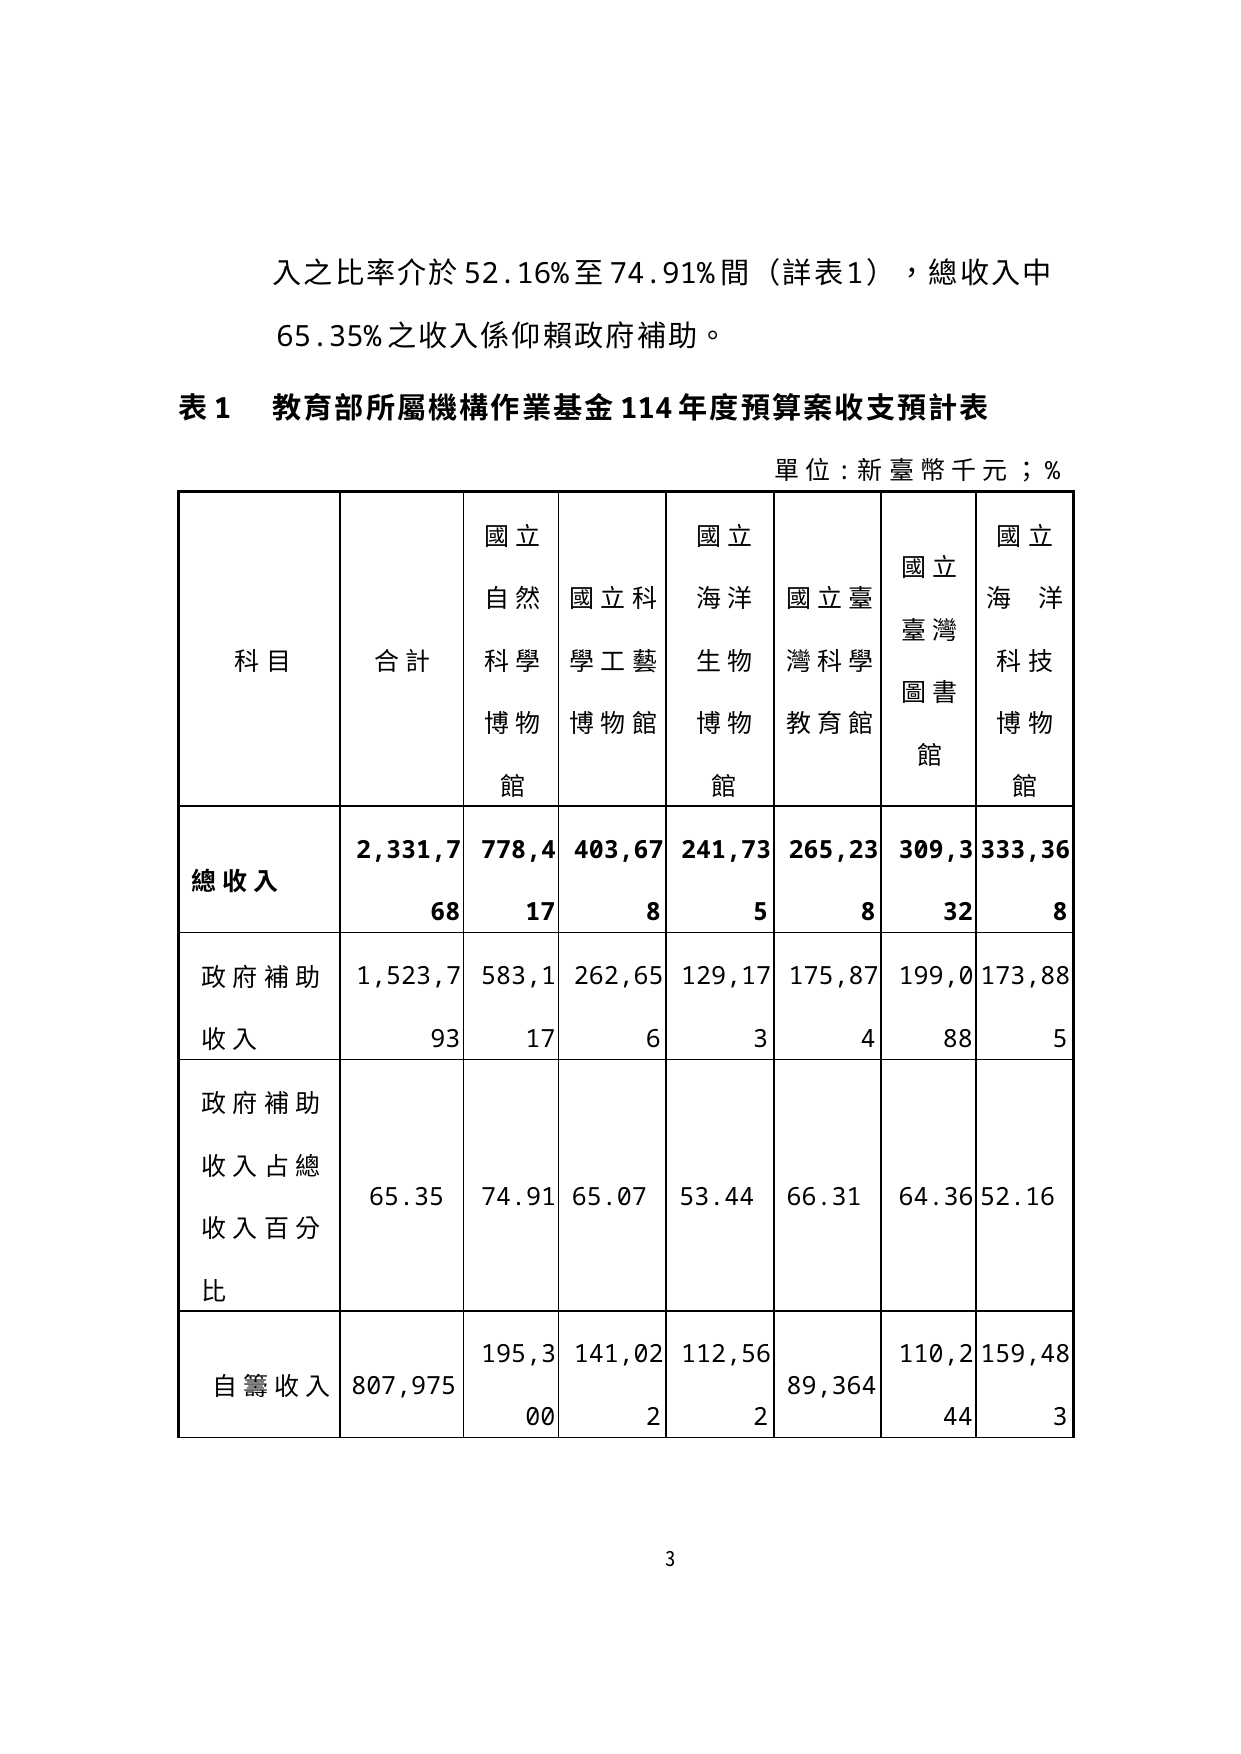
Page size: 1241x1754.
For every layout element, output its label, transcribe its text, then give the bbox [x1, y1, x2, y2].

table_cell 403,678 [559, 807, 665, 932]
table_cell 778,417 [464, 807, 558, 932]
table_cell 2,331,768 [341, 807, 463, 932]
table_cell 195,300 [464, 1312, 558, 1437]
table_cell 65.07 [559, 1060, 665, 1310]
table_header 國立臺灣圖書館 [882, 493, 975, 805]
table_header 國立海 洋科技 博物館 [977, 493, 1072, 805]
table_header 合計 [341, 493, 463, 805]
table_cell 241,735 [667, 807, 773, 932]
table_cell 66.31 [775, 1060, 880, 1310]
table_header 科目 [180, 493, 339, 805]
table_header 國立海洋生物博物館 [667, 493, 773, 805]
table_header 國立臺灣科學教育館 [775, 493, 880, 805]
table_cell 199,088 [882, 933, 975, 1058]
table_cell 110,244 [882, 1312, 975, 1437]
table_cell 262,656 [559, 933, 665, 1058]
text 單位:新臺幣千元；% [236, 427, 1063, 490]
table_cell 64.36 [882, 1060, 975, 1310]
table_cell 政府補助收入占總收入百分比 [180, 1060, 339, 1310]
table_cell 309,332 [882, 807, 975, 932]
table_cell 175,874 [775, 933, 880, 1058]
table_cell 112,562 [667, 1312, 773, 1437]
table_cell 583,117 [464, 933, 558, 1058]
table_cell 總收入 [180, 807, 339, 932]
table_cell 333,368 [977, 807, 1072, 932]
table_cell 65.35 [341, 1060, 463, 1310]
table_cell 129,173 [667, 933, 773, 1058]
table_cell 自籌收入 [180, 1312, 339, 1437]
table_cell 89,364 [775, 1312, 880, 1437]
table_cell 政府補助收入 [180, 933, 339, 1058]
table_cell 1,523,793 [341, 933, 463, 1058]
table_cell 159,483 [977, 1312, 1072, 1437]
table_cell 52.16 [977, 1060, 1072, 1310]
table_cell 173,885 [977, 933, 1072, 1058]
table_cell 807,975 [341, 1312, 463, 1437]
table_header 國立科 學工藝 博物館 [559, 493, 665, 805]
table_cell 265,238 [775, 807, 880, 932]
text 表1 教育部所屬機構作業基金114年度預算案收支預計表 [177, 365, 1063, 427]
text 入之比率介於52.16%至74.91%間（詳表1），總收入中65.35%之收入係仰賴政府補助。 [266, 229, 1063, 354]
table_cell 74.91 [464, 1060, 558, 1310]
table_cell 141,022 [559, 1312, 665, 1437]
table_cell 53.44 [667, 1060, 773, 1310]
table_header 國立自然科學博物館 [464, 493, 558, 805]
